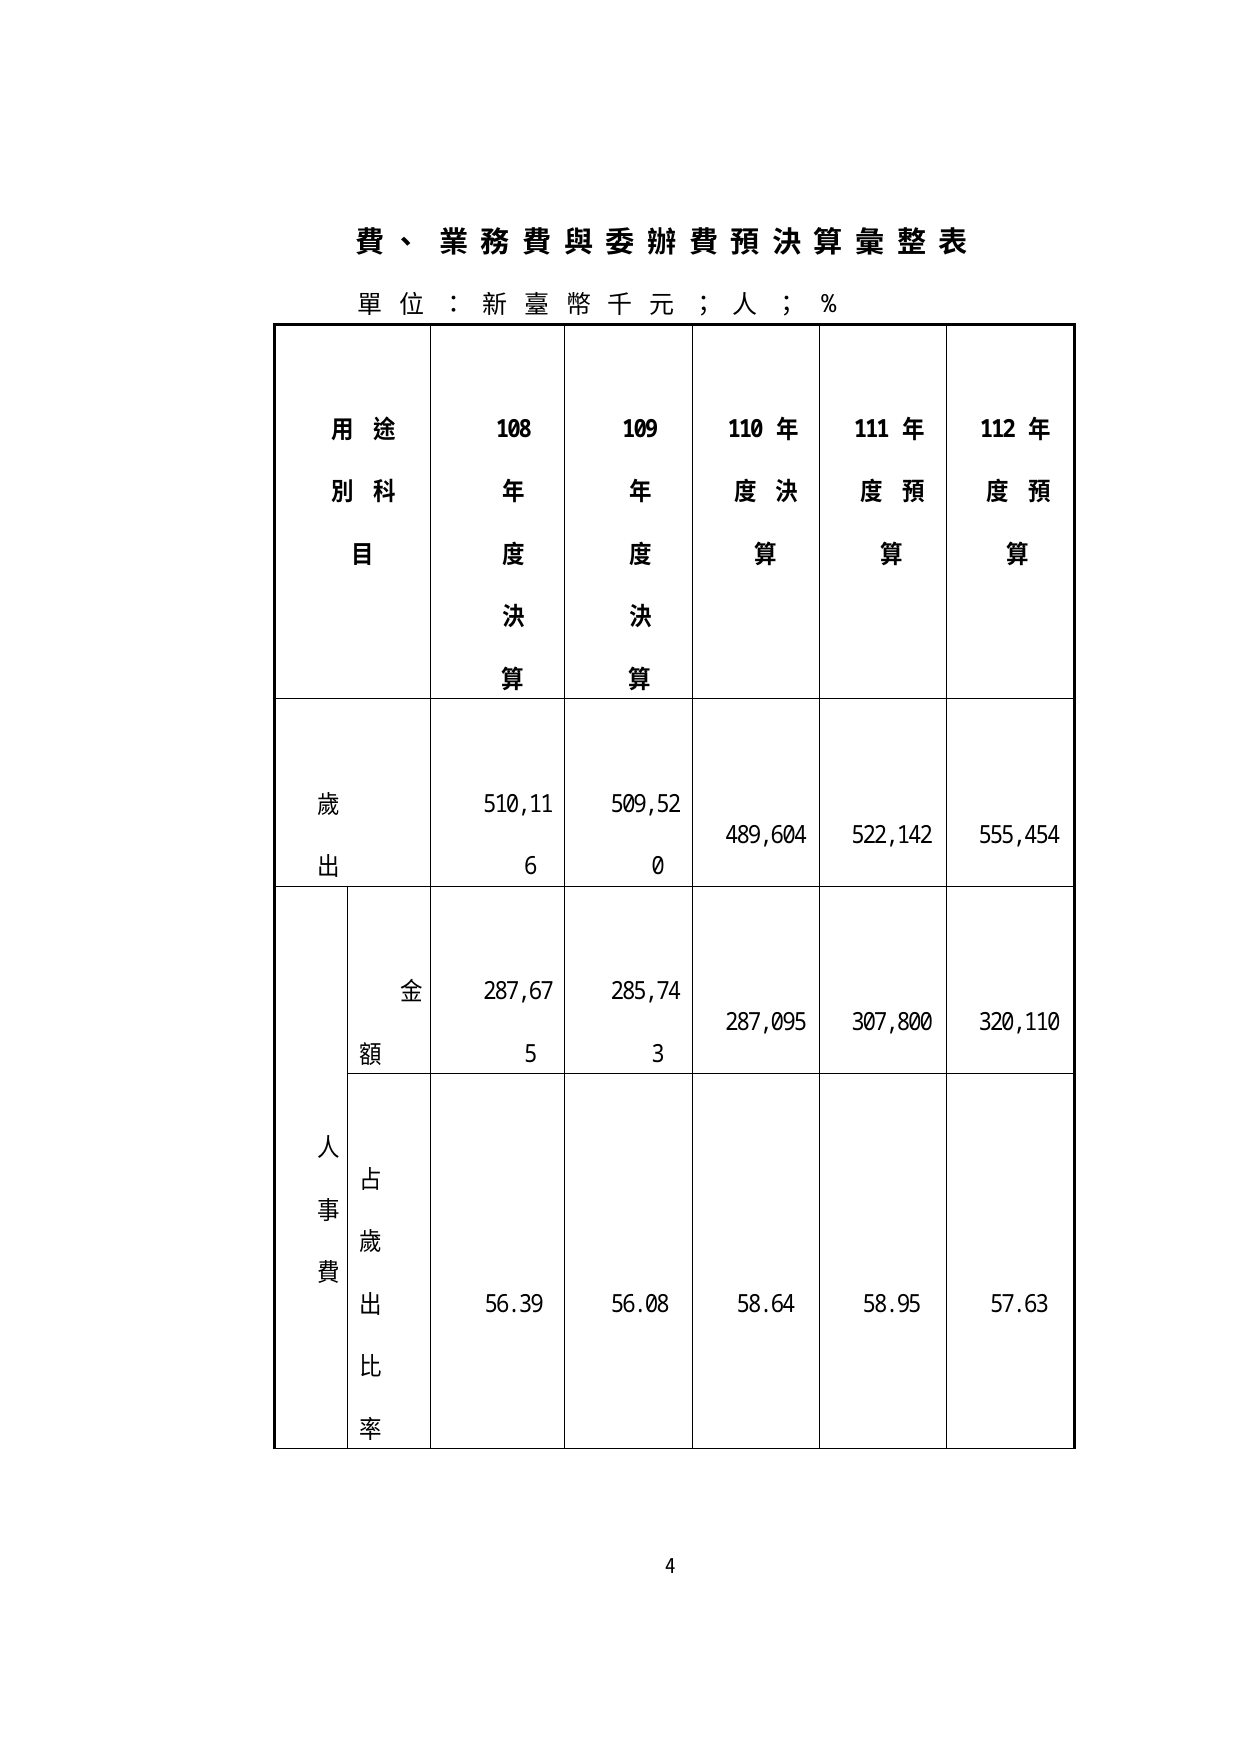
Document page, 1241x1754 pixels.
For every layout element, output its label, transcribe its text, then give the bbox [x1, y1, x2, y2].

table_header 109年度決算 [565, 326, 692, 698]
table_cell 人事費 [276, 887, 347, 1448]
table_cell 歲 出 [276, 699, 430, 886]
table_cell 占歲出 比率 [348, 1074, 430, 1448]
table_cell 285,743 [565, 887, 692, 1073]
table_cell 287,095 [693, 887, 819, 1073]
table_cell 510,116 [431, 699, 564, 886]
table_cell 320,110 [947, 887, 1073, 1073]
table_header 110年度決算 [693, 326, 819, 698]
table_cell 58.64 [693, 1074, 819, 1448]
text 費、業務費與委辦費預決算彙整表 單位：新臺幣千元；人；% [263, 198, 1058, 323]
table_header 108年度決算 [431, 326, 564, 698]
table_cell 金額 [348, 887, 430, 1073]
table_cell 307,800 [820, 887, 946, 1073]
table_cell 57.63 [947, 1074, 1073, 1448]
table_cell 555,454 [947, 699, 1073, 886]
table_cell 287,675 [431, 887, 564, 1073]
table_header 112年度預算 [947, 326, 1073, 698]
table_cell 56.39 [431, 1074, 564, 1448]
table_cell 522,142 [820, 699, 946, 886]
table_cell 56.08 [565, 1074, 692, 1448]
table_header 111年度預算 [820, 326, 946, 698]
table_cell 58.95 [820, 1074, 946, 1448]
table_cell 509,520 [565, 699, 692, 886]
table_header 用途別科目 [276, 326, 430, 698]
table_cell 489,604 [693, 699, 819, 886]
